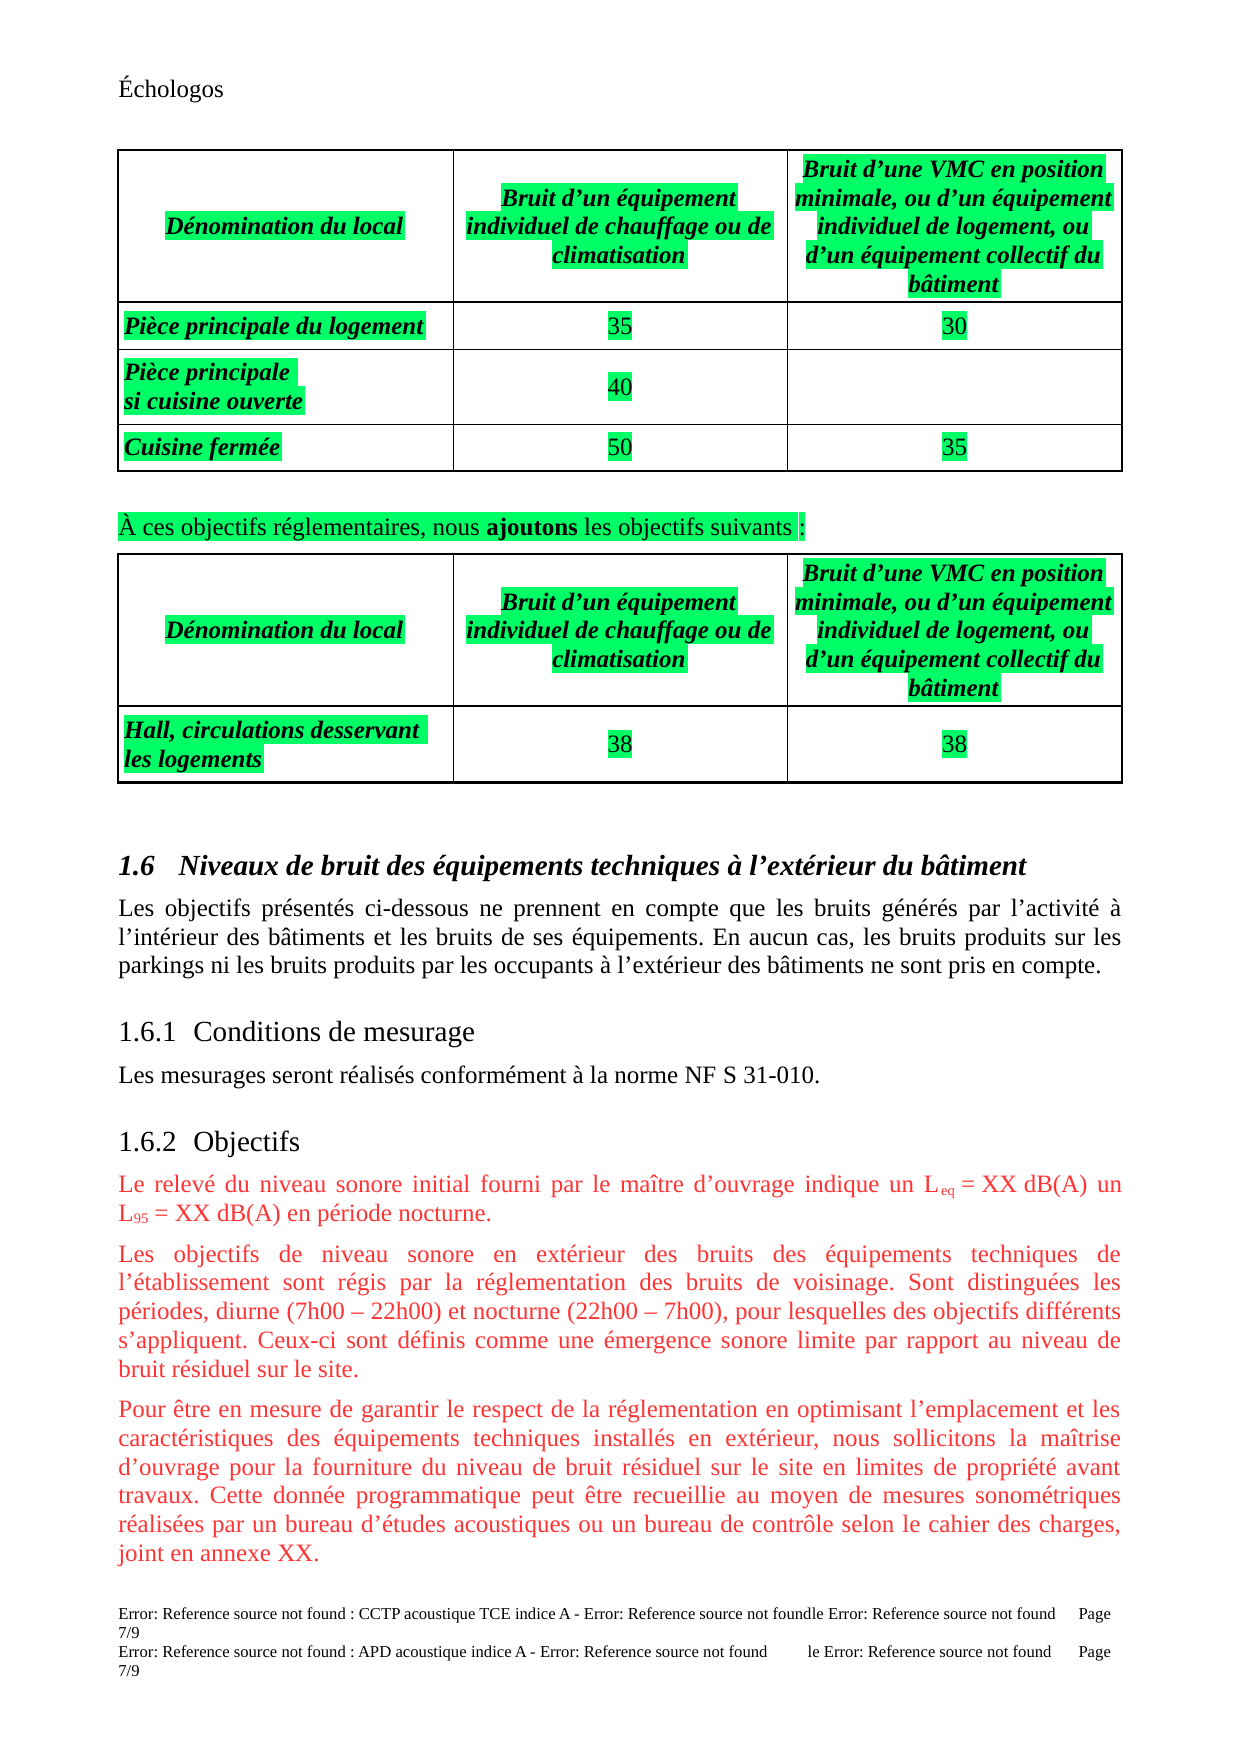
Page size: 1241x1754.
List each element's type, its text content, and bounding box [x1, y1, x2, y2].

table_cell 38 [454, 707, 787, 781]
text Le relevé du niveau sonore initial fourni par le maître d’ouvrage indique un Leq = XX dB(A) un L95 = XX dB(A) en période nocturne. [118, 1169, 1122, 1227]
table_header Bruit d’une VMC en position minimale, ou d’un équipement individuel de logement, ou d’un équipement collectif du bâtiment [788, 151, 1121, 301]
table_header Dénomination du local [119, 555, 453, 704]
table_cell Cuisine fermée [119, 425, 453, 470]
text Les objectifs présentés ci-dessous ne prennent en compte que les bruits générés par l’activité à l’intérieur des bâtiments et les bruits de ses équipements. En aucun cas, les bruits produits sur les parkings ni les bruits produits par les occupants à l’extérieur des bâtiments ne sont pris en compte. [118, 893, 1122, 979]
table_cell 35 [788, 425, 1121, 470]
text Les objectifs de niveau sonore en extérieur des bruits des équipements techniques de l’établissement sont régis par la réglementation des bruits de voisinage. Sont distinguées les périodes, diurne (7h00 – 22h00) et nocturne (22h00 – 7h00), pour lesquelles des objectifs différents s’appliquent. Ceux-ci sont définis comme une émergence sonore limite par rapport au niveau de bruit résiduel sur le site. [118, 1239, 1122, 1382]
subtitle Conditions de mesurage [118, 1014, 1122, 1048]
table_header Dénomination du local [119, 151, 453, 301]
subtitle Objectifs [118, 1124, 1122, 1158]
text Pour être en mesure de garantir le respect de la réglementation en optimisant l’emplacement et les caractéristiques des équipements techniques installés en extérieur, nous sollicitons la maîtrise d’ouvrage pour la fourniture du niveau de bruit résiduel sur le site en limites de propriété avant travaux. Cette donnée programmatique peut être recueillie au moyen de mesures sonométriques réalisées par un bureau d’études acoustiques ou un bureau de contrôle selon le cahier des charges, joint en annexe XX. [118, 1394, 1122, 1567]
table_cell Pièce principale du logement [119, 303, 453, 349]
table_cell 38 [788, 707, 1121, 781]
subtitle Niveaux de bruit des équipements techniques à l’extérieur du bâtiment [118, 848, 1122, 881]
table_cell Pièce principale si cuisine ouverte [119, 350, 453, 423]
table_cell [788, 350, 1121, 423]
text Les mesurages seront réalisés conformément à la norme NF S 31‑010. [118, 1060, 1122, 1089]
table_header Bruit d’une VMC en position minimale, ou d’un équipement individuel de logement, ou d’un équipement collectif du bâtiment [788, 555, 1121, 704]
table_cell 30 [788, 303, 1121, 349]
table_cell 50 [454, 425, 787, 470]
table_cell 40 [454, 350, 787, 423]
table_cell 35 [454, 303, 787, 349]
text À ces objectifs réglementaires, nous ajoutons les objectifs suivants : [118, 512, 1122, 541]
table_header Bruit d’un équipement individuel de chauffage ou de climatisation [454, 151, 787, 301]
table_header Bruit d’un équipement individuel de chauffage ou de climatisation [454, 555, 787, 704]
table_cell Hall, circulations desservant les logements [119, 707, 453, 781]
